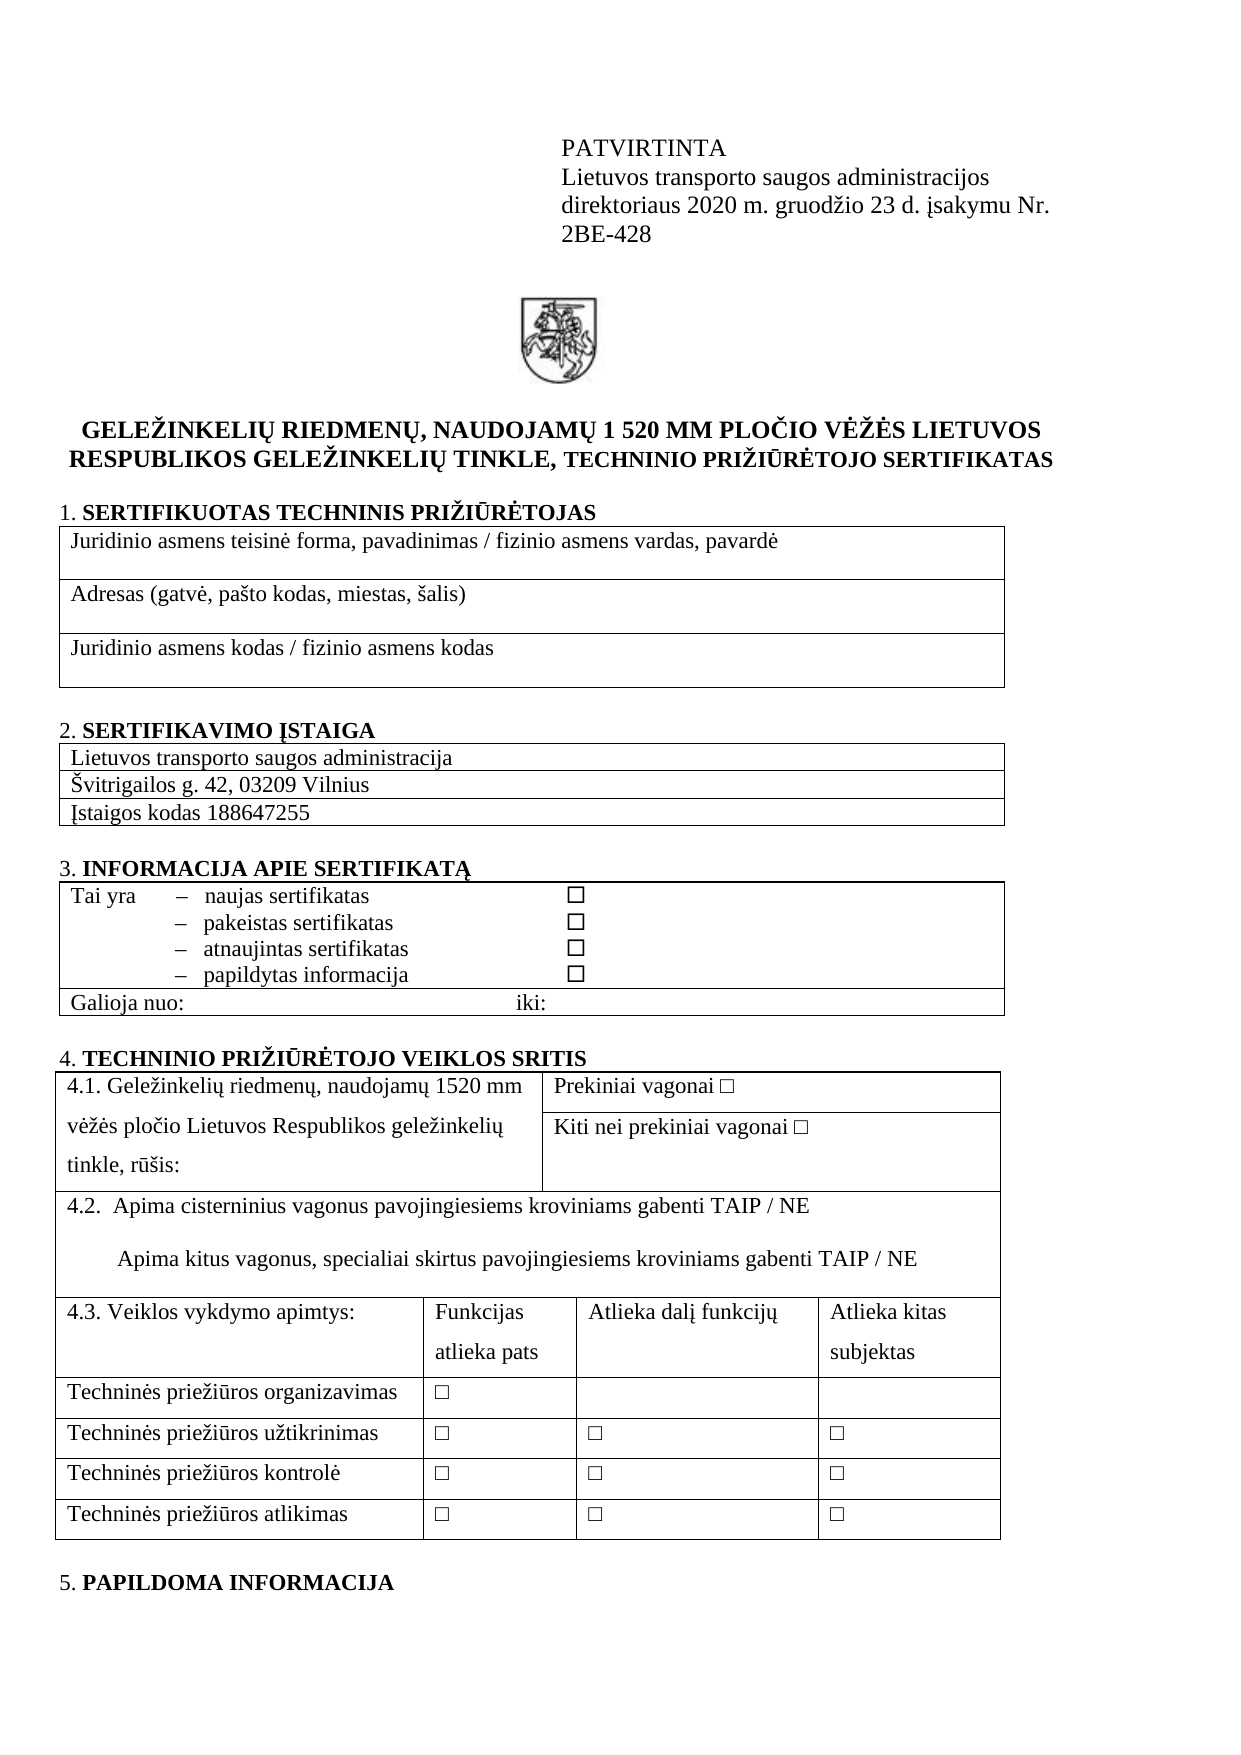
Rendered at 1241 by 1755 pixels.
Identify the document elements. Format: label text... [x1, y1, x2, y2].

table_cell Funkcijas atlieka pats [424, 1298, 576, 1377]
table_cell □ [424, 1500, 576, 1539]
table_cell Techninės priežiūros atlikimas [56, 1500, 423, 1539]
table_cell Įstaigos kodas 188647255 [60, 799, 1004, 825]
table_cell □ [577, 1419, 818, 1458]
table_cell [577, 1378, 818, 1418]
table_cell Švitrigailos g. 42, 03209 Vilnius [60, 771, 1004, 798]
text 4. TECHNINIO PRIŽIŪRĖTOJO VEIKLOS SRITIS [59, 1045, 1063, 1071]
text 5. PAPILDOMA INFORMACIJA [59, 1569, 1063, 1596]
table_cell □ [577, 1459, 818, 1499]
table_cell Juridinio asmens kodas / fizinio asmens kodas [60, 634, 1004, 687]
table_cell 4.3. Veiklos vykdymo apimtys: [56, 1298, 423, 1377]
table_cell □ [577, 1500, 818, 1539]
table_header 4.1. Geležinkelių riedmenų, naudojamų 1520 mm vėžės pločio Lietuvos Respublikos geležinkelių tinkle, rūšis: [56, 1073, 542, 1191]
table_cell [970, 989, 1004, 1015]
table_cell Techninės priežiūros užtikrinimas [56, 1419, 423, 1458]
table_cell □ [424, 1378, 576, 1418]
table_cell 4.2. Apima cisterninius vagonus pavojingiesiems kroviniams gabenti TAIP / NE Apima kitus vagonus, specialiai skirtus pavojingiesiems kroviniams gabenti TAIP / NE [56, 1192, 1000, 1297]
text 3. INFORMACIJA APIE SERTIFIKATĄ [59, 855, 1063, 881]
table_cell Techninės priežiūros organizavimas [56, 1378, 423, 1418]
table_cell Galioja nuo: iki: [60, 989, 932, 1015]
table_cell □ [819, 1459, 1000, 1499]
table_cell Atlieka kitas subjektas [819, 1298, 1000, 1377]
table_header Lietuvos transporto saugos administracija [60, 744, 1004, 770]
table_cell [933, 989, 970, 1015]
table_header [] [] [] [] [554, 883, 1004, 988]
table_cell □ [819, 1419, 1000, 1458]
table_header Juridinio asmens teisinė forma, pavadinimas / fizinio asmens vardas, pavardė [60, 527, 1004, 579]
table_cell Adresas (gatvė, pašto kodas, miestas, šalis) [60, 580, 1004, 633]
table_header Prekiniai vagonai □ [543, 1073, 1000, 1112]
table_header – naujas sertifikatas – pakeistas sertifikatas – atnaujintas sertifikatas – papildytas informacija [164, 883, 554, 988]
text 1. SERTIFIKUOTAS TECHNINIS PRIŽIŪRĖTOJAS [59, 499, 1063, 526]
table_cell Atlieka dalį funkcijų [577, 1298, 818, 1377]
text Lietuvos transporto saugos administracijos direktoriaus 2020 m. gruodžio 23 d. įsakymu Nr. 2BE-428 [561, 162, 1063, 248]
text 2. SERTIFIKAVIMO ĮSTAIGA [59, 717, 1063, 743]
table_cell □ [819, 1500, 1000, 1539]
text PATVIRTINTA [561, 133, 1063, 162]
table_header Tai yra [60, 883, 163, 988]
table_cell □ [424, 1459, 576, 1499]
text GELEŽINKELIŲ RIEDMENŲ, NAUDOJAMŲ 1 520 MM PLOČIO VĖŽĖS LIETUVOS RESPUBLIKOS GELEŽINKELIŲ TINKLE, TECHNINIO PRIŽIŪRĖTOJO SERTIFIKATAS [59, 415, 1063, 473]
table_cell [819, 1378, 1000, 1418]
table_cell □ [424, 1419, 576, 1458]
table_cell Kiti nei prekiniai vagonai □ [543, 1113, 1000, 1191]
table_cell Techninės priežiūros kontrolė [56, 1459, 423, 1499]
